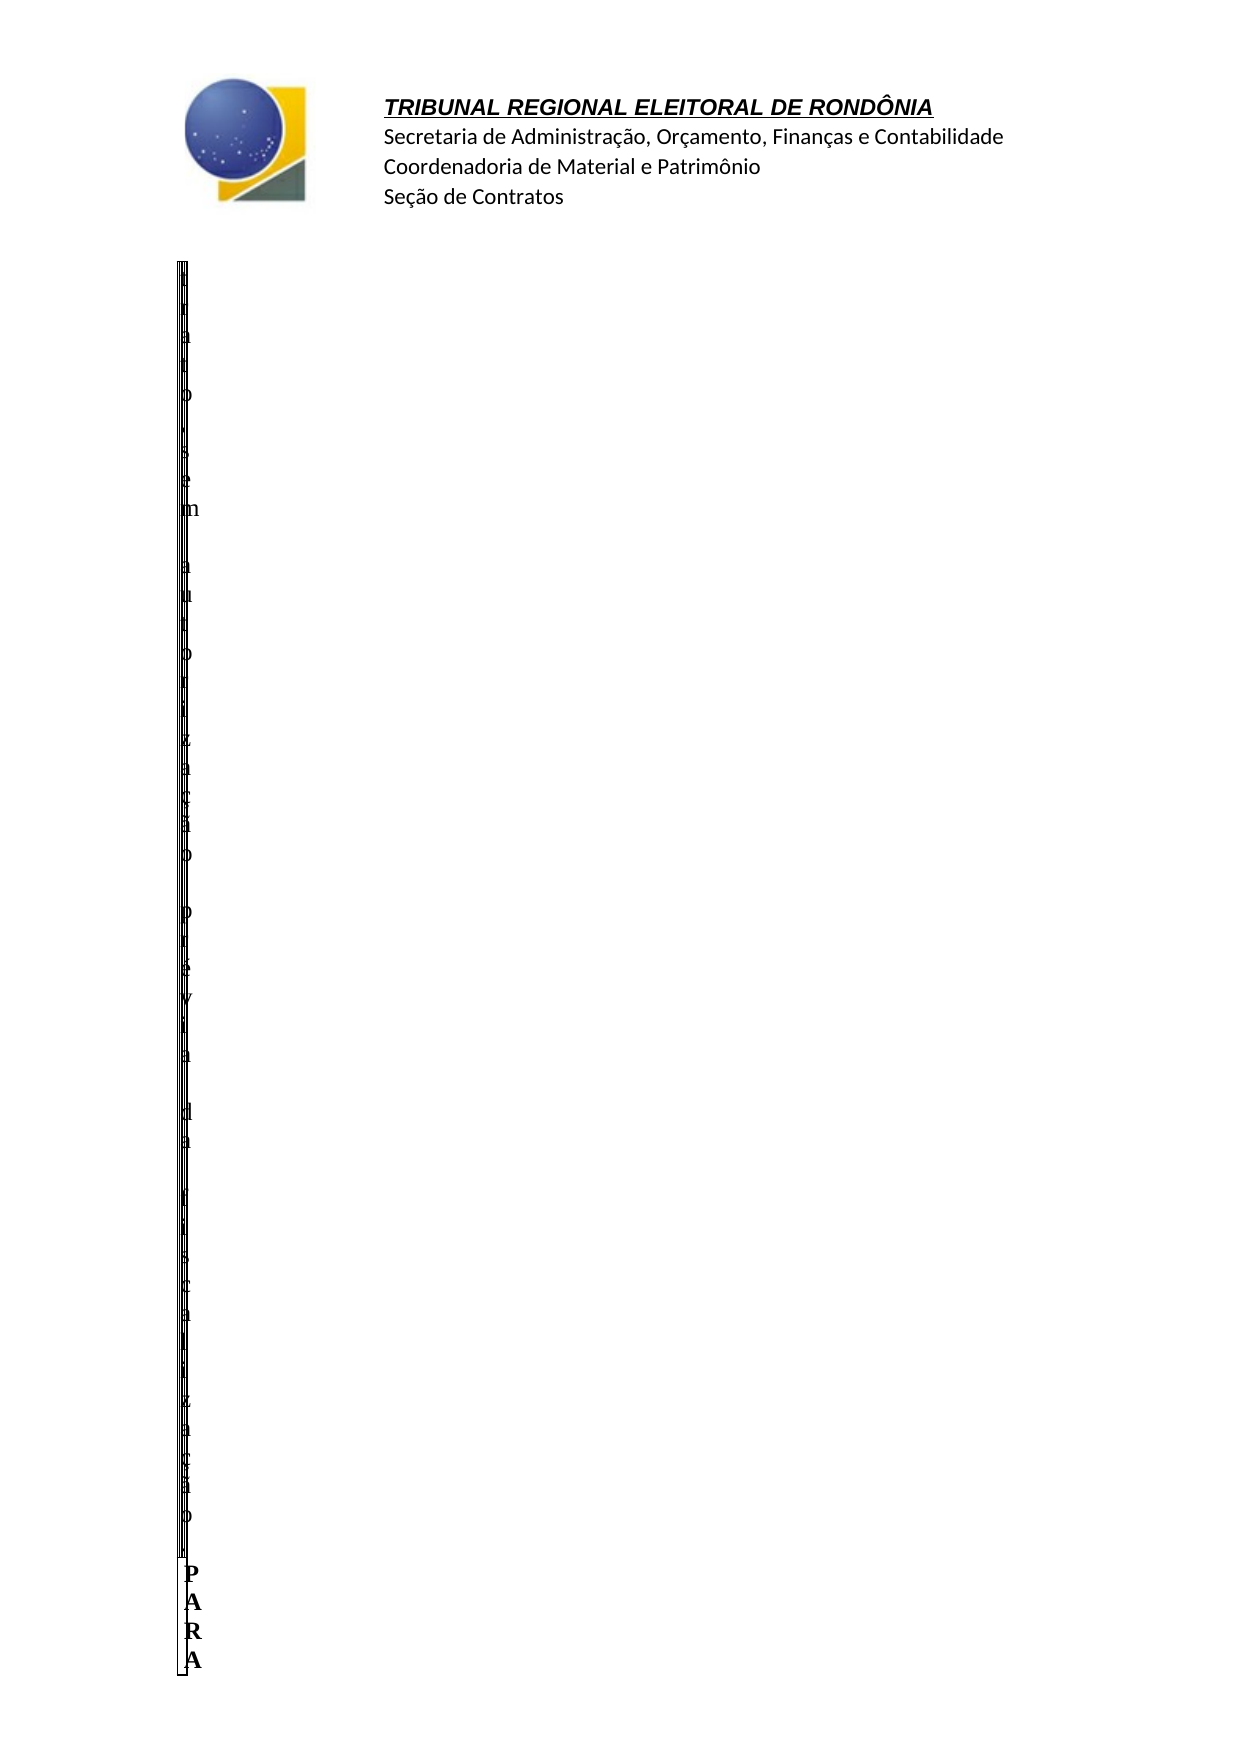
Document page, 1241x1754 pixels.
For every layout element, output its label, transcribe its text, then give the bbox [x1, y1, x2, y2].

table_cell PARA OS ITENS A SEGUIR, DEIXAR DE: [178, 1558, 186, 1674]
